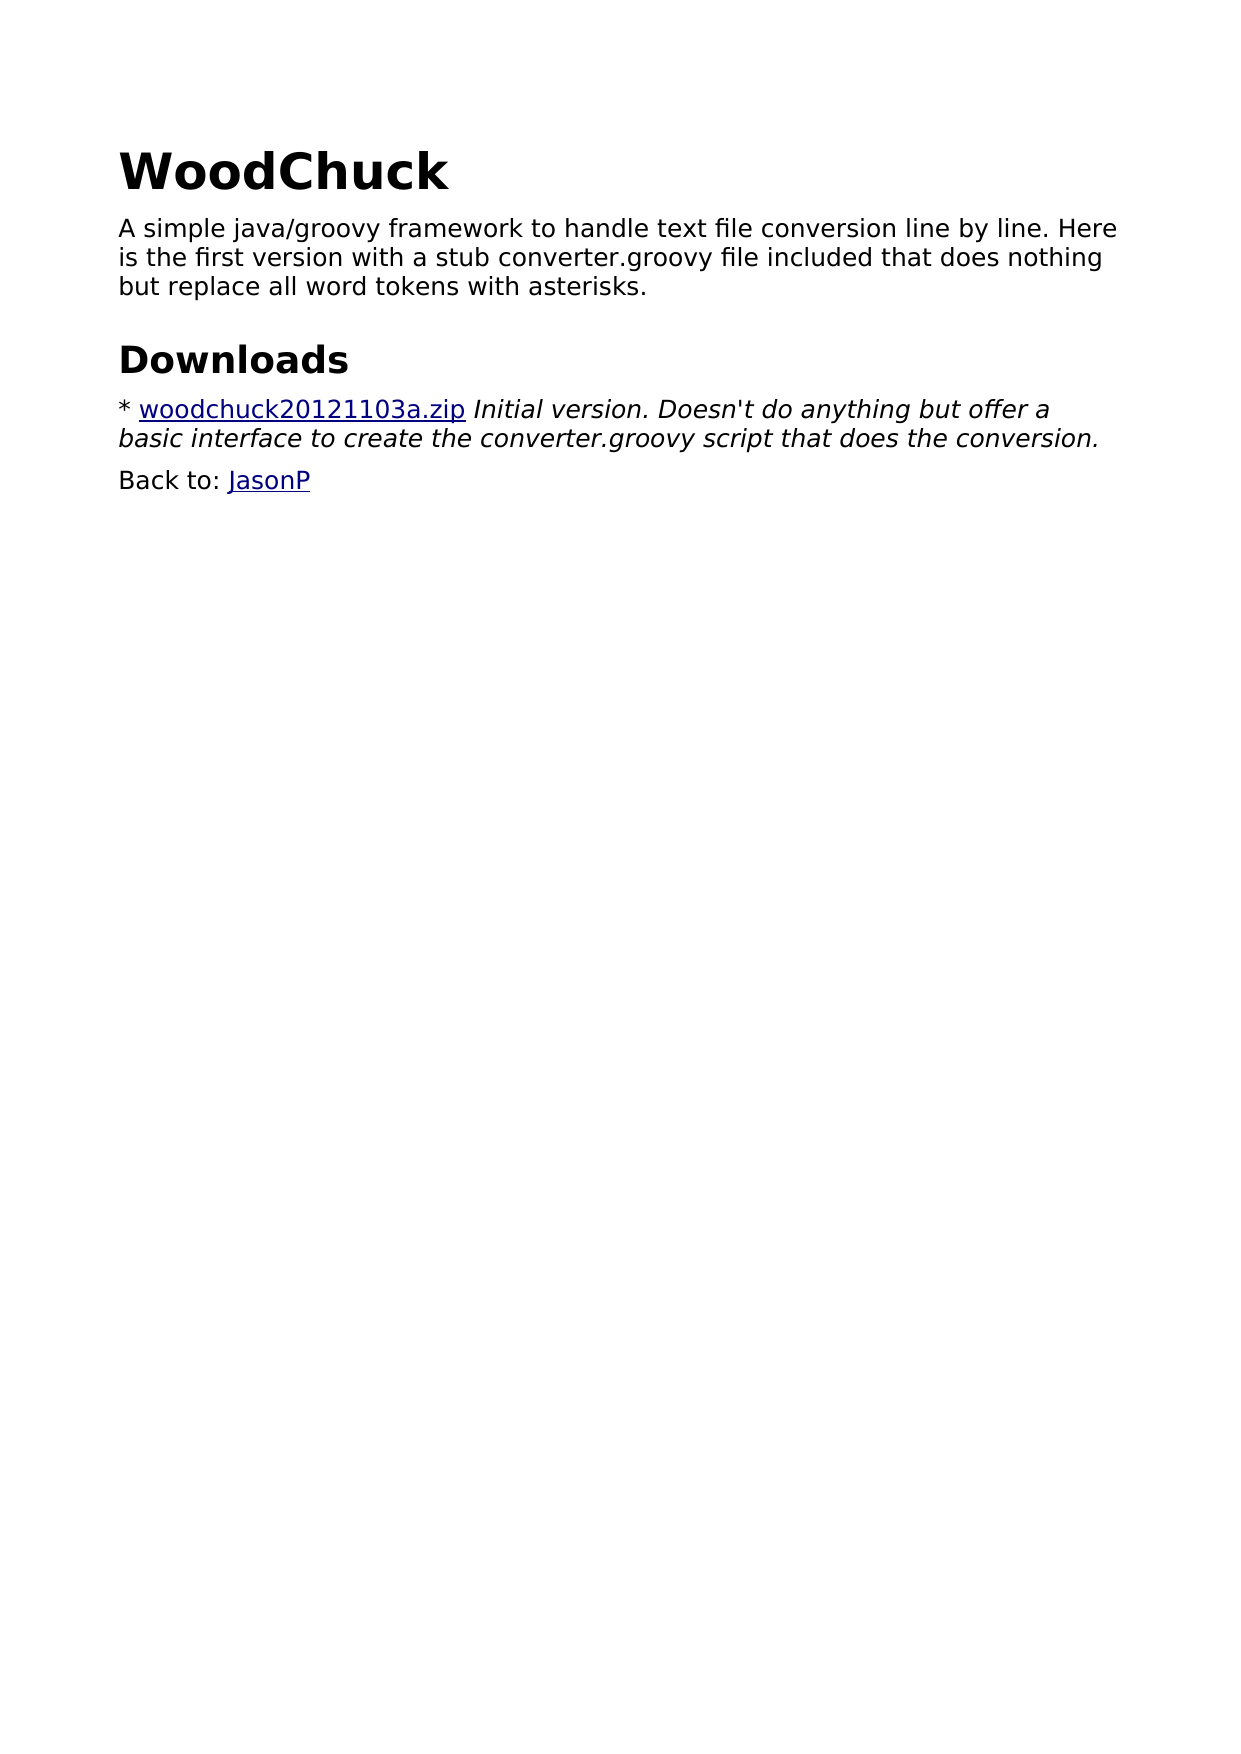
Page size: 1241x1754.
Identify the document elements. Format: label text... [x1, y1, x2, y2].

text * woodchuck20121103a.zip Initial version. Doesn't do anything but offer a basic interface to create the converter.groovy script that does the conversion. [118, 395, 1122, 453]
subtitle WoodChuck [118, 143, 1122, 201]
subtitle Downloads [118, 339, 1122, 382]
text Back to: JasonP [118, 466, 1122, 495]
text A simple java/groovy framework to handle text file conversion line by line. Here is the first version with a stub converter.groovy file included that does nothing but replace all word tokens with asterisks. [118, 214, 1122, 301]
